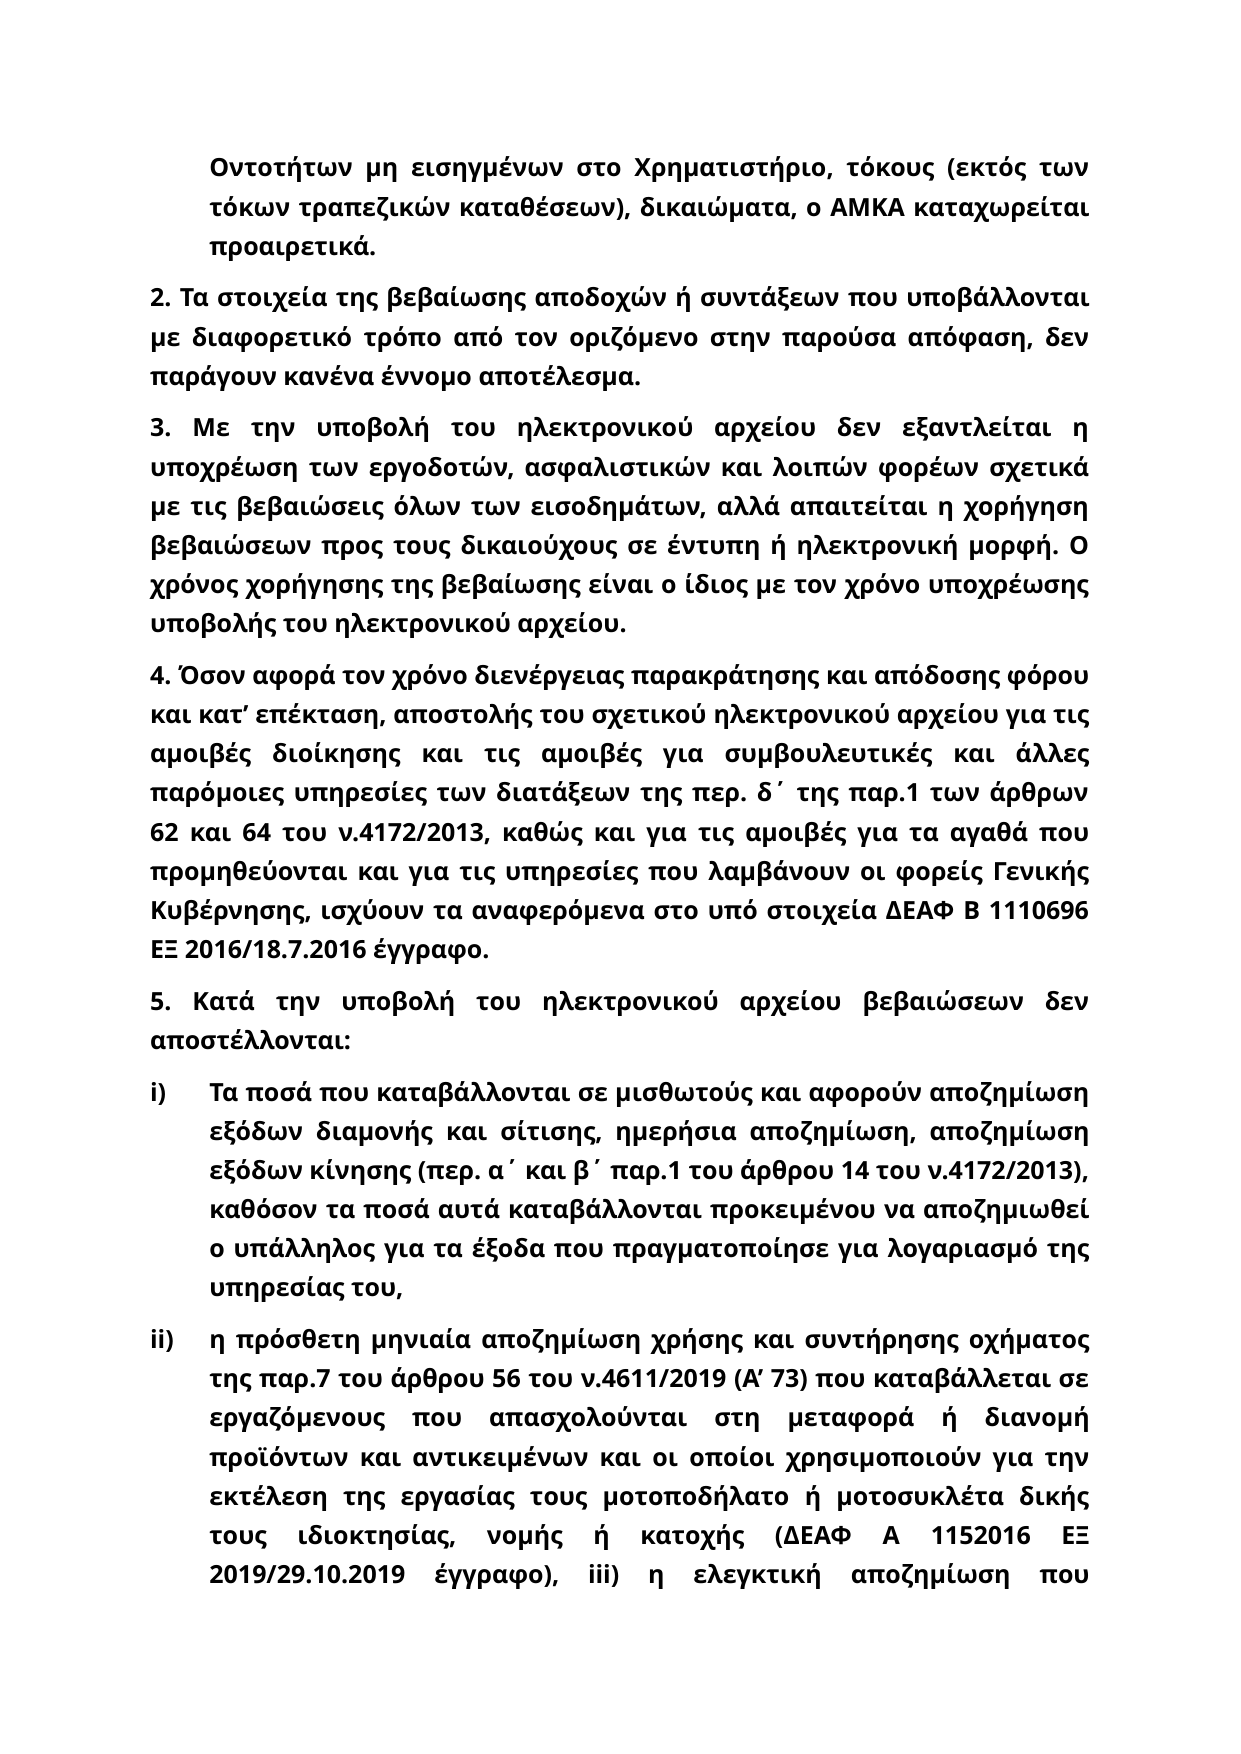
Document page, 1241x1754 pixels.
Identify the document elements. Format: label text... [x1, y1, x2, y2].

text 5. Κατά την υποβολή του ηλεκτρονικού αρχείου βεβαιώσεων δεν αποστέλλονται: [150, 983, 1090, 1057]
list i) Τα ποσά που καταβάλλονται σε μισθωτούς και αφορούν αποζημίωση εξόδων διαμονής και σίτισης, ημερήσια αποζημίωση, αποζημίωση εξόδων κίνησης (περ. α΄ και β΄ παρ.1 του άρθρου 14 του ν.4172/2013), καθόσον τα ποσά αυτά καταβάλλονται προκειμένου να αποζημιωθεί ο υπάλληλος για τα έξοδα που πραγματοποίησε για λογαριασμό της υπηρεσίας του, [150, 1074, 1090, 1304]
list Οντοτήτων μη εισηγμένων στο Χρηματιστήριο, τόκους (εκτός των τόκων τραπεζικών καταθέσεων), δικαιώματα, ο ΑΜΚΑ καταχωρείται προαιρετικά. [150, 150, 1090, 262]
text 4. Όσον αφορά τον χρόνο διενέργειας παρακράτησης και απόδοσης φόρου και κατ’ επέκταση, αποστολής του σχετικού ηλεκτρονικού αρχείου για τις αμοιβές διοίκησης και τις αμοιβές για συμβουλευτικές και άλλες παρόμοιες υπηρεσίες των διατάξεων της περ. δ΄ της παρ.1 των άρθρων 62 και 64 του ν.4172/2013, καθώς και για τις αμοιβές για τα αγαθά που προμηθεύονται και για τις υπηρεσίες που λαμβάνουν οι φορείς Γενικής Κυβέρνησης, ισχύουν τα αναφερόμενα στο υπό στοιχεία ΔΕΑΦ Β 1110696 ΕΞ 2016/18.7.2016 έγγραφο. [150, 657, 1090, 966]
list ii) η πρόσθετη μηνιαία αποζημίωση χρήσης και συντήρησης οχήματος της παρ.7 του άρθρου 56 του ν.4611/2019 (Α’ 73) που καταβάλλεται σε εργαζόμενους που απασχολούνται στη μεταφορά ή διανομή προϊόντων και αντικειμένων και οι οποίοι χρησιμοποιούν για την εκτέλεση της εργασίας τους μοτοποδήλατο ή μοτοσυκλέτα δικής τους ιδιοκτησίας, νομής ή κατοχής (ΔΕΑΦ Α 1152016 ΕΞ 2019/29.10.2019 έγγραφο), iii) η ελεγκτική αποζημίωση που [150, 1322, 1090, 1591]
text 3. Με την υποβολή του ηλεκτρονικού αρχείου δεν εξαντλείται η υποχρέωση των εργοδοτών, ασφαλιστικών και λοιπών φορέων σχετικά με τις βεβαιώσεις όλων των εισοδημάτων, αλλά απαιτείται η χορήγηση βεβαιώσεων προς τους δικαιούχους σε έντυπη ή ηλεκτρονική μορφή. Ο χρόνος χορήγησης της βεβαίωσης είναι ο ίδιος με τον χρόνο υποχρέωσης υποβολής του ηλεκτρονικού αρχείου. [150, 410, 1090, 640]
text 2. Τα στοιχεία της βεβαίωσης αποδοχών ή συντάξεων που υποβάλλονται με διαφορετικό τρόπο από τον οριζόμενο στην παρούσα απόφαση, δεν παράγουν κανένα έννομο αποτέλεσμα. [150, 280, 1090, 392]
